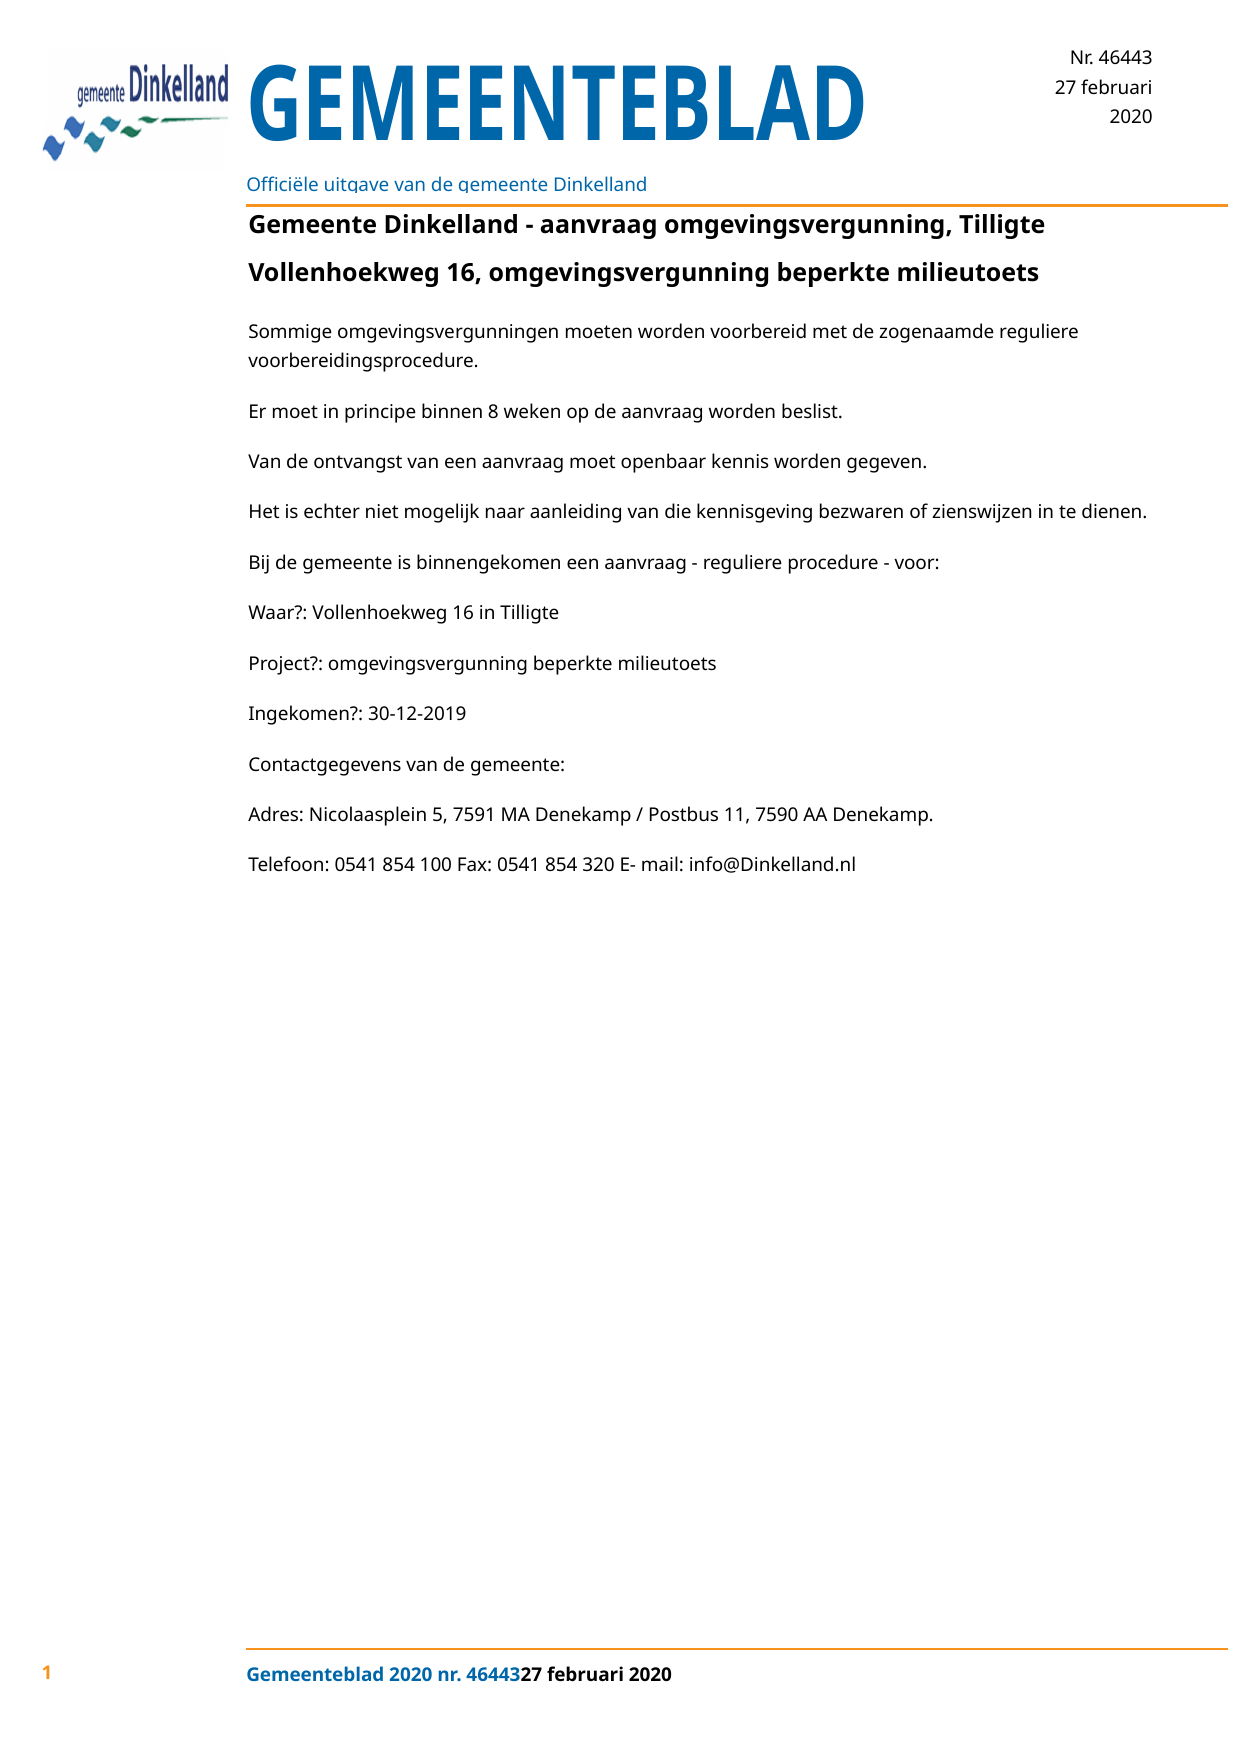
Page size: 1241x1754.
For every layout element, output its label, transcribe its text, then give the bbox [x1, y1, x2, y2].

picture [41, 47, 231, 172]
text Project?: omgevingsvergunning beperkte milieutoets [248, 650, 1152, 676]
text Telefoon: 0541 854 100 Fax: 0541 854 320 E- mail: info@Dinkelland.nl [248, 852, 1152, 877]
text Bij de gemeente is binnengekomen een aanvraag - reguliere procedure - voor: [248, 549, 1152, 575]
text Ingekomen?: 30-12-2019 [248, 700, 1152, 726]
text Waar?: Vollenhoekweg 16 in Tilligte [248, 599, 1152, 625]
text Adres: Nicolaasplein 5, 7591 MA Denekamp / Postbus 11, 7590 AA Denekamp. [248, 801, 1152, 827]
text Het is echter niet mogelijk naar aanleiding van die kennisgeving bezwaren of zienswijzen in te dienen. [248, 499, 1152, 524]
text Van de ontvangst van een aanvraag moet openbaar kennis worden gegeven. [248, 448, 1152, 474]
text Er moet in principe binnen 8 weken op de aanvraag worden beslist. [248, 398, 1152, 424]
text Sommige omgevingsvergunningen moeten worden voorbereid met de zogenaamde reguliere voorbereidingsprocedure. [248, 318, 1152, 373]
text Gemeente Dinkelland - aanvraag omgevingsvergunning, Tilligte Vollenhoekweg 16, omgevingsvergunning beperkte milieutoets [248, 207, 1152, 288]
text Contactgegevens van de gemeente: [248, 751, 1152, 777]
